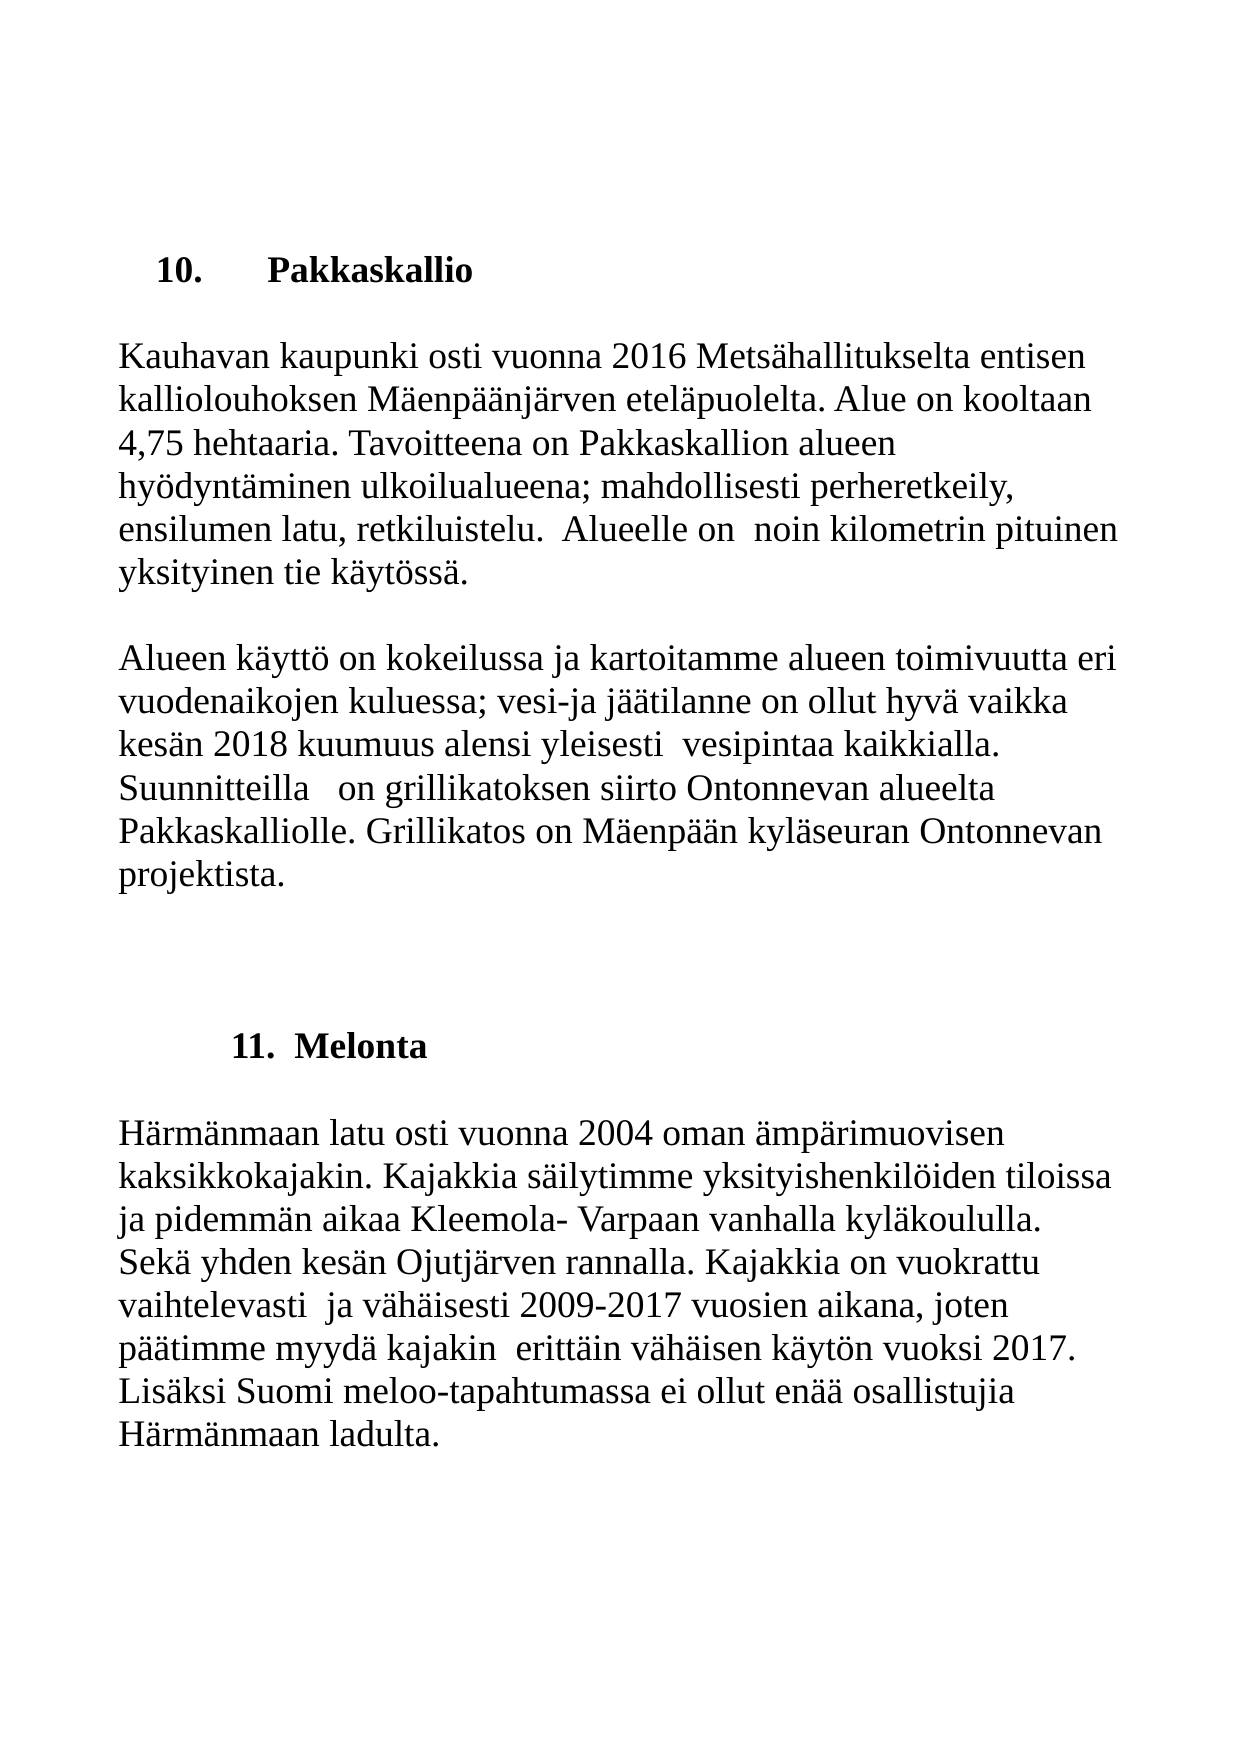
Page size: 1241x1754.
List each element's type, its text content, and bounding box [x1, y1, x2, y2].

text Kauhavan kaupunki osti vuonna 2016 Metsähallitukselta entisen kalliolouhoksen Mäenpäänjärven eteläpuolelta. Alue on kooltaan 4,75 hehtaaria. Tavoitteena on Pakkaskallion alueen hyödyntäminen ulkoilualueena; mahdollisesti perheretkeily, ensilumen latu, retkiluistelu. Alueelle on noin kilometrin pituinen yksityinen tie käytössä. [118, 334, 1122, 592]
text Alueen käyttö on kokeilussa ja kartoitamme alueen toimivuutta eri vuodenaikojen kuluessa; vesi-ja jäätilanne on ollut hyvä vaikka kesän 2018 kuumuus alensi yleisesti vesipintaa kaikkialla. Suunnitteilla on grillikatoksen siirto Ontonnevan alueelta Pakkaskalliolle. Grillikatos on Mäenpään kyläseuran Ontonnevan projektista. [118, 636, 1122, 894]
list 11. Melonta [193, 1024, 1122, 1067]
text Härmänmaan latu osti vuonna 2004 oman ämpärimuovisen kaksikkokajakin. Kajakkia säilytimme yksityishenkilöiden tiloissa ja pidemmän aikaa Kleemola- Varpaan vanhalla kyläkoululla. Sekä yhden kesän Ojutjärven rannalla. Kajakkia on vuokrattu vaihtelevasti ja vähäisesti 2009-2017 vuosien aikana, joten päätimme myydä kajakin erittäin vähäisen käytön vuoksi 2017. Lisäksi Suomi meloo-tapahtumassa ei ollut enää osallistujia Härmänmaan ladulta. [118, 1110, 1122, 1455]
list Pakkaskallio [156, 247, 1122, 291]
